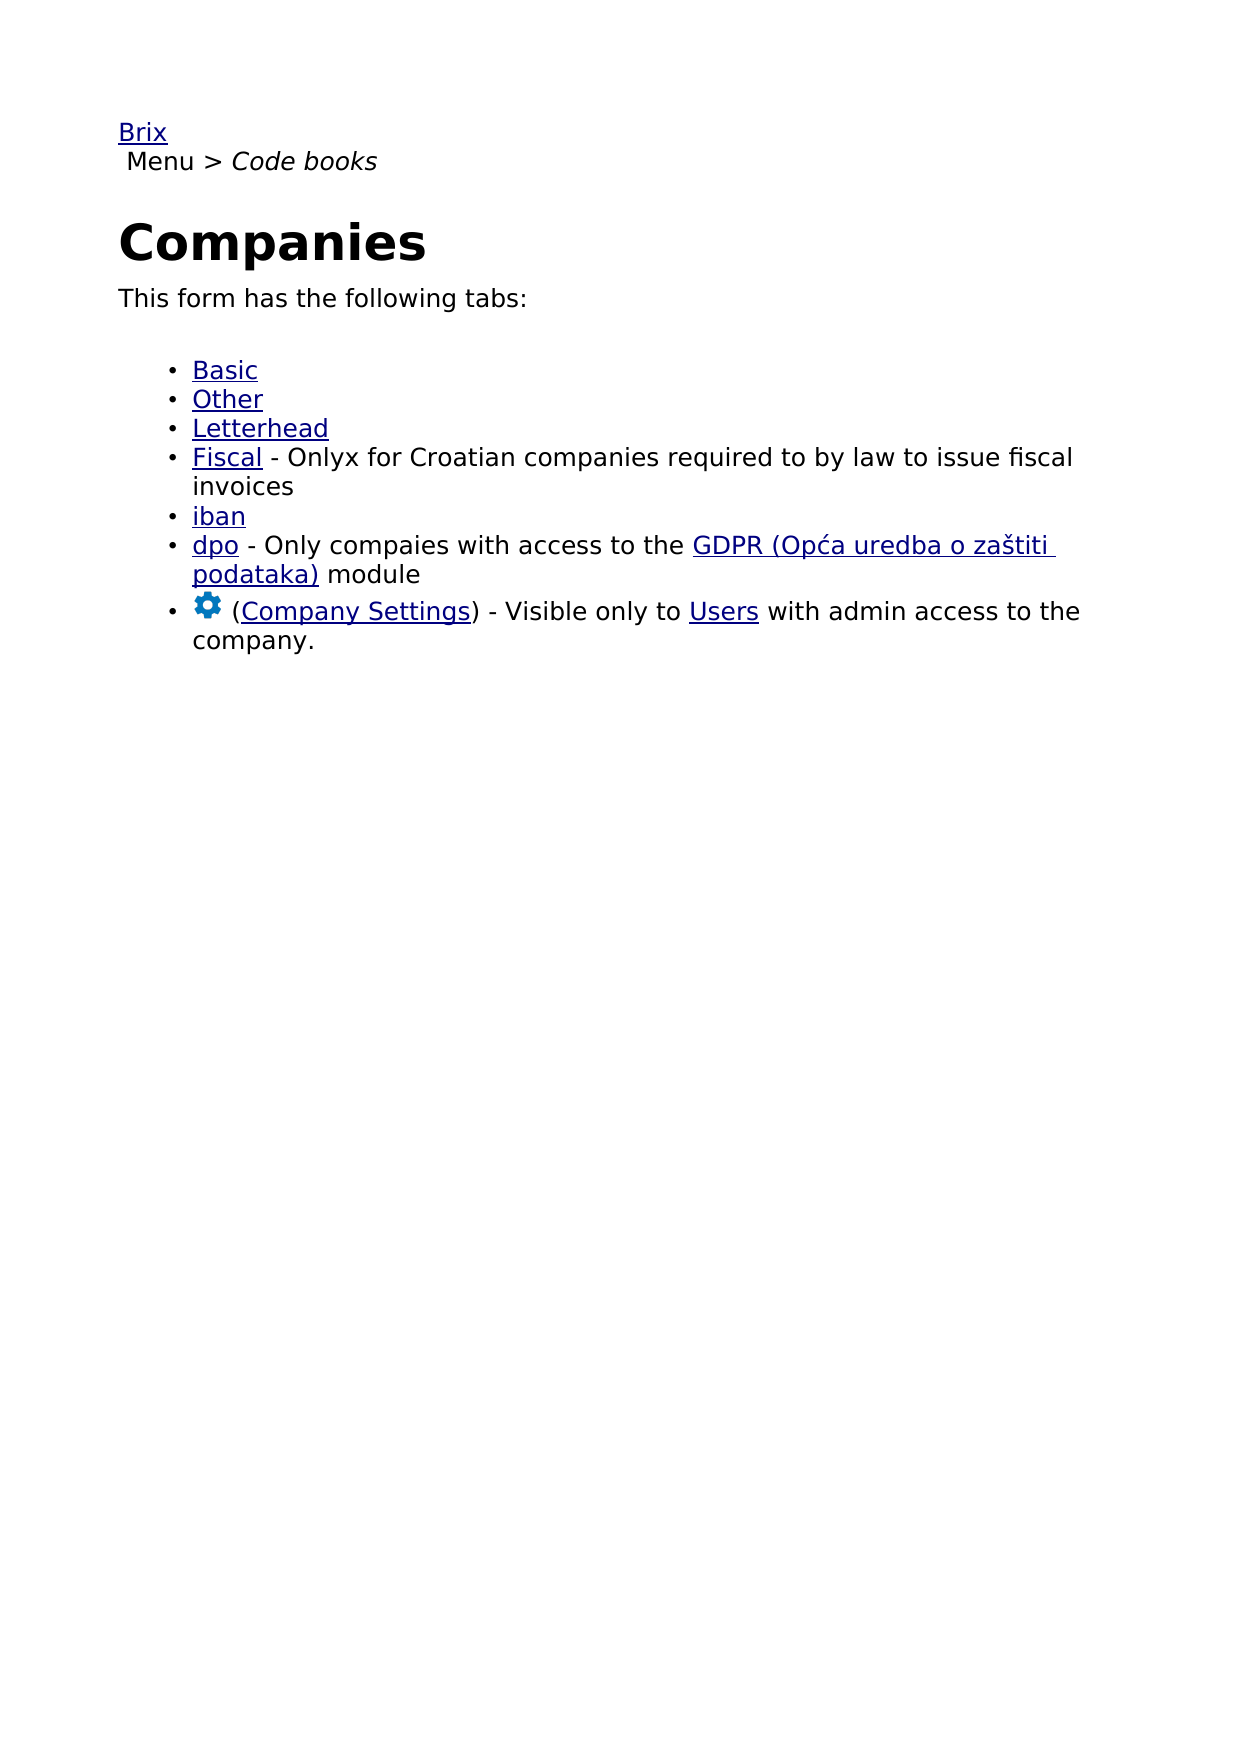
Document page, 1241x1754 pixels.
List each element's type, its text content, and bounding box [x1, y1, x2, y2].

subtitle Companies [118, 214, 1122, 272]
list Letterhead [177, 414, 1122, 443]
list iban [177, 502, 1122, 531]
list Basic [177, 356, 1122, 385]
list dpo - Only compaies with access to the GDPR (Opća uredba o zaštiti podataka) module [177, 531, 1122, 589]
list (Company Settings) - Visible only to Users with admin access to the company. [177, 589, 1122, 656]
list Fiscal - Onlyx for Croatian companies required to by law to issue fiscal invoices [177, 443, 1122, 502]
text This form has the following tabs: [118, 285, 1122, 314]
picture [192, 589, 224, 621]
list Other [177, 385, 1122, 414]
text Brix Menu > Code books [118, 118, 1122, 176]
